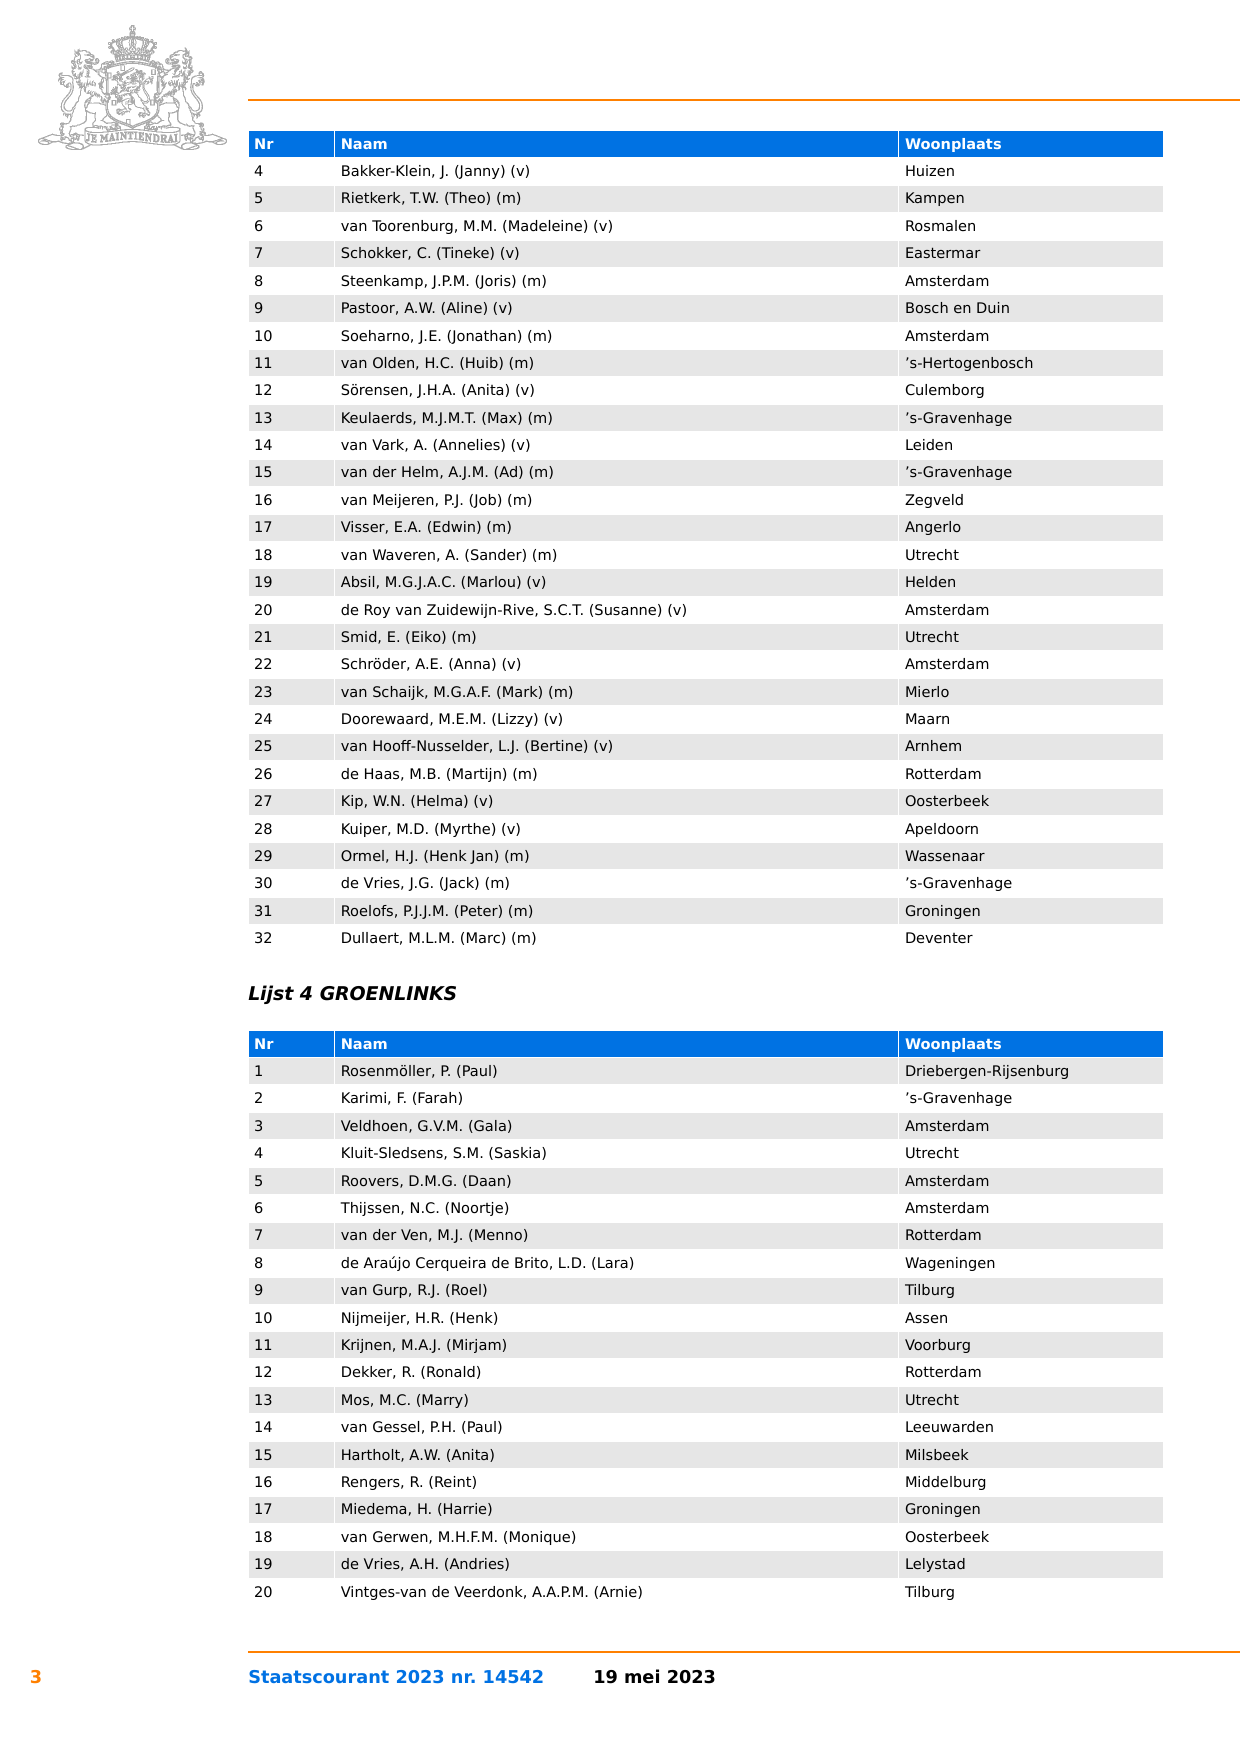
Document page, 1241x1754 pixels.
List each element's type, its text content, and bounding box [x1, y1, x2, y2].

table_cell Wageningen [899, 1250, 1163, 1276]
table_cell Kluit-Sledsens, S.M. (Saskia) [335, 1140, 898, 1167]
table_cell Thijssen, N.C. (Noortje) [335, 1195, 898, 1222]
table_cell 19 [249, 569, 334, 596]
table_cell 9 [249, 1278, 334, 1304]
table_cell van der Ven, M.J. (Menno) [335, 1223, 898, 1249]
table_cell Utrecht [899, 624, 1163, 650]
table_header Nr [249, 1031, 334, 1057]
table_cell 15 [249, 460, 334, 486]
table_cell 7 [249, 241, 334, 267]
table_cell Culemborg [899, 378, 1163, 404]
table_cell Eastermar [899, 241, 1163, 267]
table_cell Lelystad [899, 1551, 1163, 1578]
table_cell Dekker, R. (Ronald) [335, 1360, 898, 1386]
table_cell 17 [249, 1497, 334, 1523]
table_cell ’s-Gravenhage [899, 405, 1163, 431]
table_cell Amsterdam [899, 1168, 1163, 1194]
table_header Woonplaats [899, 1031, 1163, 1057]
table_cell 30 [249, 871, 334, 897]
table_cell 18 [249, 542, 334, 568]
picture [38, 25, 227, 150]
table_header Woonplaats [899, 131, 1163, 157]
table_cell 14 [249, 432, 334, 459]
table_cell de Vries, J.G. (Jack) (m) [335, 871, 898, 897]
table_cell Rosmalen [899, 213, 1163, 239]
table_cell 5 [249, 186, 334, 212]
table_cell 28 [249, 816, 334, 842]
table_cell Ormel, H.J. (Henk Jan) (m) [335, 843, 898, 869]
table_cell de Haas, M.B. (Martijn) (m) [335, 761, 898, 787]
table_cell Hartholt, A.W. (Anita) [335, 1442, 898, 1468]
table_cell Apeldoorn [899, 816, 1163, 842]
table_cell Vintges-van de Veerdonk, A.A.P.M. (Arnie) [335, 1579, 898, 1605]
table_cell 10 [249, 323, 334, 349]
table_cell Smid, E. (Eiko) (m) [335, 624, 898, 650]
table_cell 1 [249, 1058, 334, 1084]
table_cell van Olden, H.C. (Huib) (m) [335, 350, 898, 376]
table_cell van Vark, A. (Annelies) (v) [335, 432, 898, 459]
table_cell Amsterdam [899, 1113, 1163, 1139]
table_cell 8 [249, 268, 334, 294]
table_cell 26 [249, 761, 334, 787]
table_cell Schröder, A.E. (Anna) (v) [335, 651, 898, 678]
table_cell 20 [249, 1579, 334, 1605]
table_cell 5 [249, 1168, 334, 1194]
table_cell 16 [249, 1469, 334, 1496]
table_cell van Gerwen, M.H.F.M. (Monique) [335, 1524, 898, 1550]
table_cell 13 [249, 1387, 334, 1413]
table_cell 12 [249, 1360, 334, 1386]
table_cell Middelburg [899, 1469, 1163, 1496]
table_cell Driebergen-Rijsenburg [899, 1058, 1163, 1084]
table_cell van Toorenburg, M.M. (Madeleine) (v) [335, 213, 898, 239]
table_cell Steenkamp, J.P.M. (Joris) (m) [335, 268, 898, 294]
table_cell 6 [249, 213, 334, 239]
table_cell Tilburg [899, 1579, 1163, 1605]
table_cell 20 [249, 597, 334, 623]
table_cell van der Helm, A.J.M. (Ad) (m) [335, 460, 898, 486]
table_cell 19 [249, 1551, 334, 1578]
table_cell Amsterdam [899, 268, 1163, 294]
table_cell 32 [249, 925, 334, 952]
table_cell Doorewaard, M.E.M. (Lizzy) (v) [335, 706, 898, 733]
table_cell 25 [249, 734, 334, 760]
table_cell 2 [249, 1086, 334, 1112]
table_cell 11 [249, 350, 334, 376]
table_cell 11 [249, 1332, 334, 1358]
table_cell 24 [249, 706, 334, 733]
table_cell Arnhem [899, 734, 1163, 760]
table_cell Sörensen, J.H.A. (Anita) (v) [335, 378, 898, 404]
table_cell van Meijeren, P.J. (Job) (m) [335, 487, 898, 513]
table_cell 31 [249, 898, 334, 924]
table_cell Zegveld [899, 487, 1163, 513]
table_cell 3 [249, 1113, 334, 1139]
table_header Naam [335, 131, 898, 157]
table_cell Voorburg [899, 1332, 1163, 1358]
table_cell van Hooff-Nusselder, L.J. (Bertine) (v) [335, 734, 898, 760]
table_cell Utrecht [899, 1387, 1163, 1413]
table_cell Kampen [899, 186, 1163, 212]
table_cell Groningen [899, 898, 1163, 924]
table_cell Kuiper, M.D. (Myrthe) (v) [335, 816, 898, 842]
table_cell Maarn [899, 706, 1163, 733]
table_cell Krijnen, M.A.J. (Mirjam) [335, 1332, 898, 1358]
table_cell Kip, W.N. (Helma) (v) [335, 789, 898, 815]
table_cell Rietkerk, T.W. (Theo) (m) [335, 186, 898, 212]
table_cell Utrecht [899, 542, 1163, 568]
subtitle Lijst 4 GROENLINKS [248, 983, 1163, 1005]
table_cell Leeuwarden [899, 1414, 1163, 1441]
table_cell Deventer [899, 925, 1163, 952]
table_cell 15 [249, 1442, 334, 1468]
table_cell Oosterbeek [899, 1524, 1163, 1550]
table_cell Soeharno, J.E. (Jonathan) (m) [335, 323, 898, 349]
table_cell 4 [249, 1140, 334, 1167]
table_cell Bakker-Klein, J. (Janny) (v) [335, 158, 898, 185]
table_cell 16 [249, 487, 334, 513]
table_cell Mos, M.C. (Marry) [335, 1387, 898, 1413]
table_cell Amsterdam [899, 323, 1163, 349]
table_cell Absil, M.G.J.A.C. (Marlou) (v) [335, 569, 898, 596]
table_cell 14 [249, 1414, 334, 1441]
table_cell ’s-Gravenhage [899, 1086, 1163, 1112]
table_cell Karimi, F. (Farah) [335, 1086, 898, 1112]
table_cell 18 [249, 1524, 334, 1550]
table_cell Visser, E.A. (Edwin) (m) [335, 515, 898, 541]
table_cell Pastoor, A.W. (Aline) (v) [335, 295, 898, 322]
table_cell 8 [249, 1250, 334, 1276]
table_cell Tilburg [899, 1278, 1163, 1304]
table_cell Nijmeijer, H.R. (Henk) [335, 1305, 898, 1331]
table_cell Rosenmöller, P. (Paul) [335, 1058, 898, 1084]
table_cell Rotterdam [899, 1223, 1163, 1249]
table_cell de Araújo Cerqueira de Brito, L.D. (Lara) [335, 1250, 898, 1276]
table_cell ’s-Gravenhage [899, 871, 1163, 897]
table_cell Rotterdam [899, 761, 1163, 787]
table_header Nr [249, 131, 334, 157]
table_cell Amsterdam [899, 651, 1163, 678]
table_cell Miedema, H. (Harrie) [335, 1497, 898, 1523]
table_cell Leiden [899, 432, 1163, 459]
table_cell Rotterdam [899, 1360, 1163, 1386]
table_cell Amsterdam [899, 597, 1163, 623]
table_cell de Vries, A.H. (Andries) [335, 1551, 898, 1578]
table_header Naam [335, 1031, 898, 1057]
table_cell 21 [249, 624, 334, 650]
table_cell Wassenaar [899, 843, 1163, 869]
table_cell de Roy van Zuidewijn-Rive, S.C.T. (Susanne) (v) [335, 597, 898, 623]
table_cell Schokker, C. (Tineke) (v) [335, 241, 898, 267]
table_cell 9 [249, 295, 334, 322]
table_cell Huizen [899, 158, 1163, 185]
table_cell 7 [249, 1223, 334, 1249]
table_cell Groningen [899, 1497, 1163, 1523]
table_cell 23 [249, 679, 334, 705]
table_cell Veldhoen, G.V.M. (Gala) [335, 1113, 898, 1139]
table_cell 27 [249, 789, 334, 815]
table_cell 12 [249, 378, 334, 404]
table_cell Rengers, R. (Reint) [335, 1469, 898, 1496]
table_cell 29 [249, 843, 334, 869]
table_cell Milsbeek [899, 1442, 1163, 1468]
table_cell Roovers, D.M.G. (Daan) [335, 1168, 898, 1194]
table_cell 13 [249, 405, 334, 431]
table_cell ’s-Hertogenbosch [899, 350, 1163, 376]
table_cell 17 [249, 515, 334, 541]
table_cell 22 [249, 651, 334, 678]
table_cell 6 [249, 1195, 334, 1222]
table_cell Mierlo [899, 679, 1163, 705]
table_cell Oosterbeek [899, 789, 1163, 815]
table_cell Amsterdam [899, 1195, 1163, 1222]
table_cell Roelofs, P.J.J.M. (Peter) (m) [335, 898, 898, 924]
table_cell Angerlo [899, 515, 1163, 541]
table_cell Bosch en Duin [899, 295, 1163, 322]
table_cell van Waveren, A. (Sander) (m) [335, 542, 898, 568]
table_cell van Gurp, R.J. (Roel) [335, 1278, 898, 1304]
table_cell Dullaert, M.L.M. (Marc) (m) [335, 925, 898, 952]
table_cell 10 [249, 1305, 334, 1331]
table_cell Utrecht [899, 1140, 1163, 1167]
table_cell van Schaijk, M.G.A.F. (Mark) (m) [335, 679, 898, 705]
table_cell Keulaerds, M.J.M.T. (Max) (m) [335, 405, 898, 431]
table_cell van Gessel, P.H. (Paul) [335, 1414, 898, 1441]
table_cell Helden [899, 569, 1163, 596]
table_cell Assen [899, 1305, 1163, 1331]
table_cell ’s-Gravenhage [899, 460, 1163, 486]
table_cell 4 [249, 158, 334, 185]
